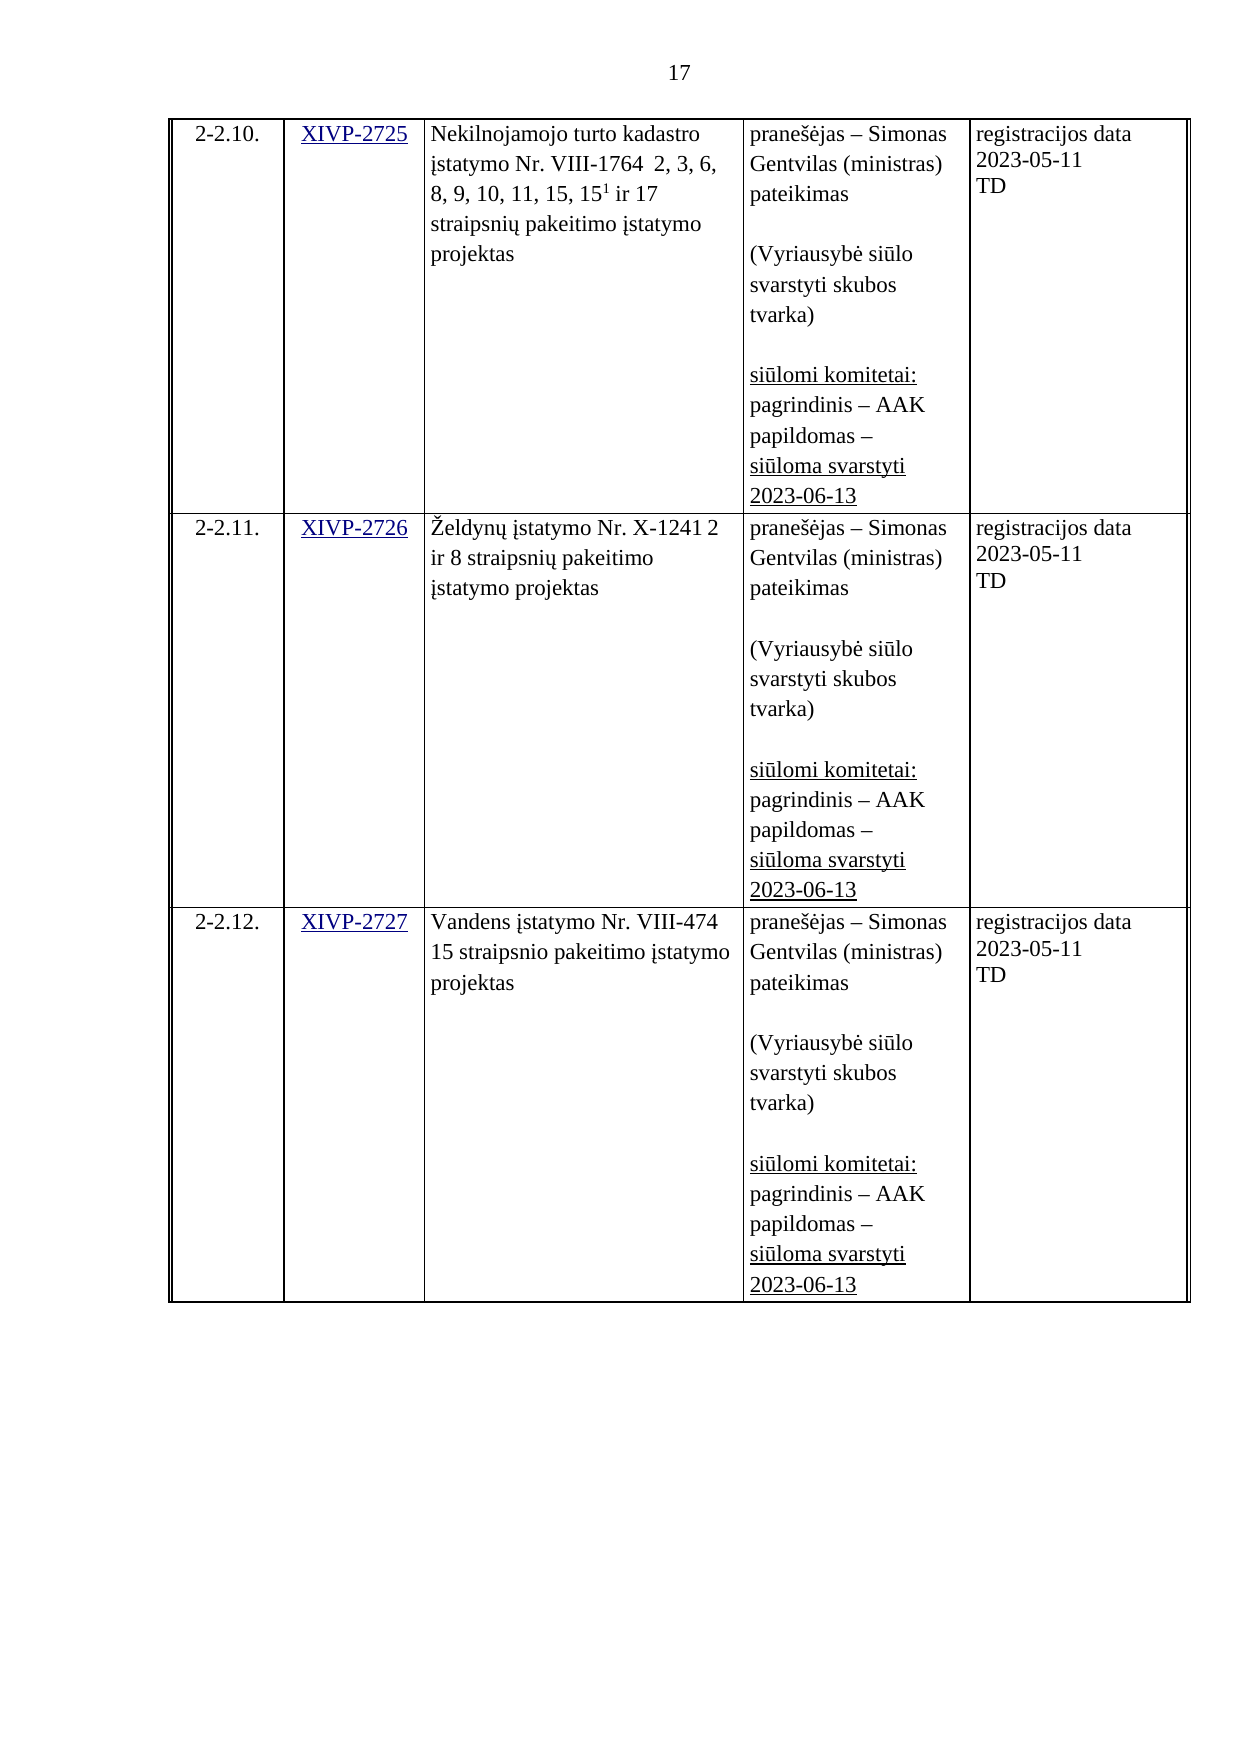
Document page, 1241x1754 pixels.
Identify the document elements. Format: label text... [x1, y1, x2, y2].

table_cell pranešėjas – Simonas Gentvilas (ministras) pateikimas (Vyriausybė siūlo svarstyti skubos tvarka) siūlomi komitetai: pagrindinis – AAK papildomas – siūloma svarstyti 2023-06-13 [744, 908, 969, 1301]
table_cell 2-2.12. [173, 908, 283, 1301]
table_cell 2-2.11. [173, 514, 283, 907]
table_cell registracijos data 2023-05-11 TD [971, 908, 1186, 1301]
table_cell pranešėjas – Simonas Gentvilas (ministras) pateikimas (Vyriausybė siūlo svarstyti skubos tvarka) siūlomi komitetai: pagrindinis – AAK papildomas – siūloma svarstyti 2023-06-13 [744, 120, 969, 512]
table_cell Želdynų įstatymo Nr. X-1241 2 ir 8 straipsnių pakeitimo įstatymo projektas [425, 514, 743, 907]
table_cell Nekilnojamojo turto kadastro įstatymo Nr. VIII-1764 2, 3, 6, 8, 9, 10, 11, 15, 151 ir 17 straipsnių pakeitimo įstatymo projektas [425, 120, 743, 512]
table_cell 2-2.10. [173, 120, 283, 512]
table_cell registracijos data 2023-05-11 TD [971, 514, 1186, 907]
table_cell [1191, 118, 1240, 512]
table_cell XIVP-2726 [285, 514, 424, 907]
table_cell [1191, 513, 1240, 907]
table_cell Vandens įstatymo Nr. VIII-474 15 straipsnio pakeitimo įstatymo projektas [425, 908, 743, 1301]
table_cell pranešėjas – Simonas Gentvilas (ministras) pateikimas (Vyriausybė siūlo svarstyti skubos tvarka) siūlomi komitetai: pagrindinis – AAK papildomas – siūloma svarstyti 2023-06-13 [744, 514, 969, 907]
table_cell XIVP-2725 [285, 120, 424, 512]
table_cell [1191, 907, 1240, 1301]
table_cell registracijos data 2023-05-11 TD [971, 120, 1186, 512]
table_cell XIVP-2727 [285, 908, 424, 1301]
